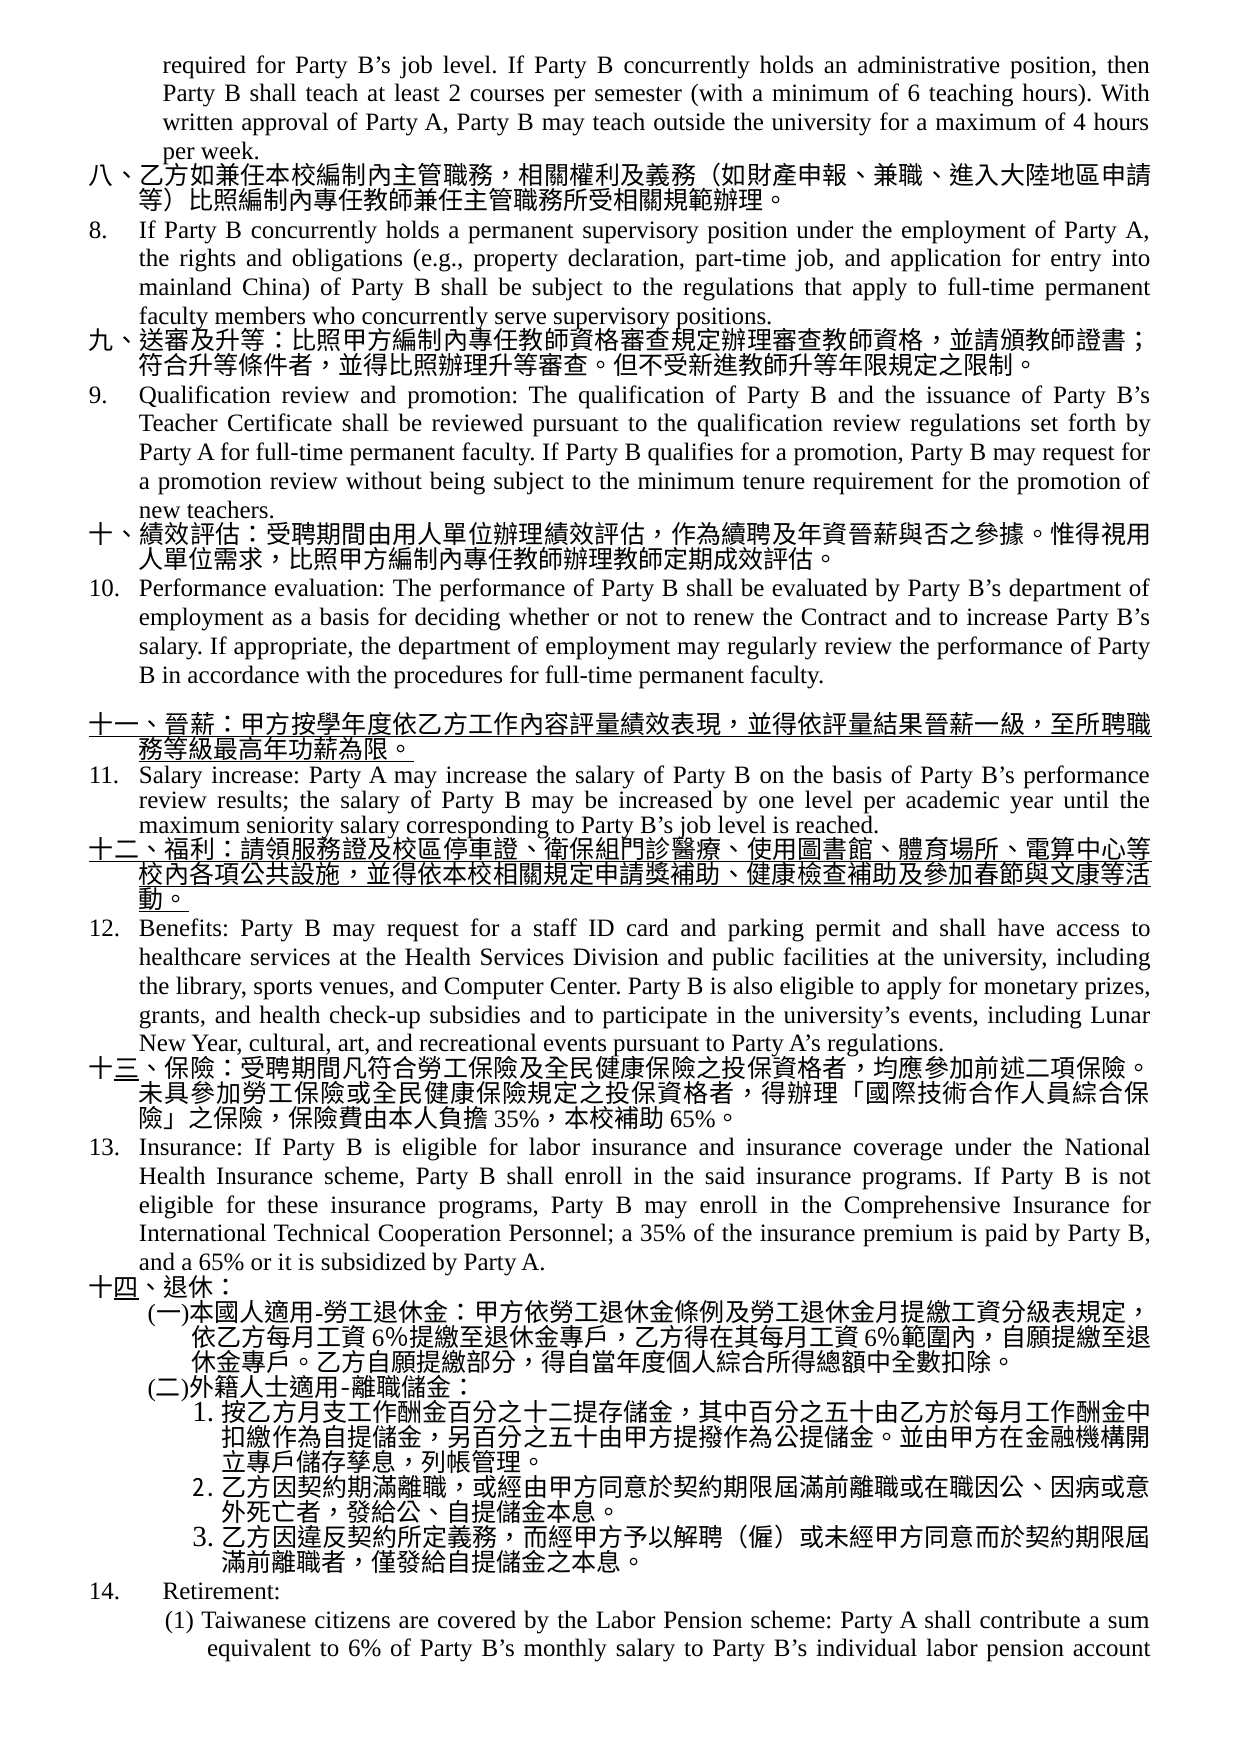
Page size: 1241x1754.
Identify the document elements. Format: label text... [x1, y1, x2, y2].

text 12. Benefits: Party B may request for a staff ID card and parking permit and shall have access to healthcare services at the Health Services Division and public facilities at the university, including the library, sports venues, and Computer Center. Party B is also eligible to apply for monetary prizes, grants, and health check-up subsidies and to participate in the university’s events, including Lunar New Year, cultural, art, and recreational events pursuant to Party A’s regulations. [89, 913, 1152, 1057]
text 務等級最高年功薪為限。 [89, 737, 1152, 763]
list 按乙方月支工作酬金百分之十二提存儲金，其中百分之五十由乙方於每月工作酬金中扣繳作為自提儲金，另百分之五十由甲方提撥作為公提儲金。並由甲方在金融機構開立專戶儲存孳息，列帳管理。 [192, 1401, 1152, 1476]
text required for Party B’s job level. If Party B concurrently holds an administrative position, then Party B shall teach at least 2 courses per semester (with a minimum of 6 teaching hours). With written approval of Party A, Party B may teach outside the university for a maximum of 4 hours per week. [133, 50, 1152, 165]
text 十、績效評估：受聘期間由用人單位辦理績效評估，作為續聘及年資晉薪與否之參據。惟得視用人單位需求，比照甲方編制內專任教師辦理教師定期成效評估。 [89, 523, 1152, 573]
text (二)外籍人士適用-離職儲金： [147, 1376, 1152, 1401]
text 14. Retirement: [89, 1576, 1152, 1605]
text 九、送審及升等：比照甲方編制內專任教師資格審查規定辦理審查教師資格，並請頒教師證書；符合升等條件者，並得比照辦理升等審查。但不受新進教師升等年限規定之限制。 [89, 330, 1152, 380]
list 乙方因契約期滿離職，或經由甲方同意於契約期限屆滿前離職或在職因公、因病或意外死亡者，發給公、自提儲金本息。 [192, 1476, 1152, 1526]
text (1) Taiwanese citizens are covered by the Labor Pension scheme: Party A shall contribute a sum equivalent to 6% of Party B’s monthly salary to Party B’s individual labor pension account [164, 1605, 1152, 1662]
text 校內各項公共設施，並得依本校相關規定申請獎補助、健康檢查補助及參加春節與文康等活動。 [89, 862, 1152, 913]
text (一)本國人適用-勞工退休金：甲方依勞工退休金條例及勞工退休金月提繳工資分級表規定，依乙方每月工資6％提繳至退休金專戶，乙方得在其每月工資6％範圍內，自願提繳至退休金專戶。乙方自願提繳部分，得自當年度個人綜合所得總額中全數扣除。 [147, 1301, 1152, 1376]
list 乙方因違反契約所定義務，而經甲方予以解聘（僱）或未經甲方同意而於契約期限屆滿前離職者，僅發給自提儲金之本息。 [192, 1526, 1152, 1576]
text 十四、退休： [89, 1276, 1152, 1301]
text 十一、晉薪：甲方按學年度依乙方工作內容評量績效表現，並得依評量結果晉薪一級，至所聘職 [89, 713, 1152, 736]
text 9. Qualification review and promotion: The qualification of Party B and the issuance of Party B’s Teacher Certificate shall be reviewed pursuant to the qualification review regulations set forth by Party A for full-time permanent faculty. If Party B qualifies for a promotion, Party B may request for a promotion review without being subject to the minimum tenure requirement for the promotion of new teachers. [89, 380, 1152, 523]
text 十三、保險：受聘期間凡符合勞工保險及全民健康保險之投保資格者，均應參加前述二項保險。未具參加勞工保險或全民健康保險規定之投保資格者，得辦理「國際技術合作人員綜合保險」之保險，保險費由本人負擔35%，本校補助65%。 [89, 1057, 1152, 1132]
text 13. Insurance: If Party B is eligible for labor insurance and insurance coverage under the National Health Insurance scheme, Party B shall enroll in the said insurance programs. If Party B is not eligible for these insurance programs, Party B may enroll in the Comprehensive Insurance for International Technical Cooperation Personnel; a 35% of the insurance premium is paid by Party B, and a 65% or it is subsidized by Party A. [89, 1132, 1152, 1276]
text 10. Performance evaluation: The performance of Party B shall be evaluated by Party B’s department of employment as a basis for deciding whether or not to renew the Contract and to increase Party B’s salary. If appropriate, the department of employment may regularly review the performance of Party B in accordance with the procedures for full-time permanent faculty. [89, 573, 1152, 688]
text 八、乙方如兼任本校編制內主管職務，相關權利及義務（如財產申報、兼職、進入大陸地區申請等）比照編制內專任教師兼任主管職務所受相關規範辦理。 [89, 165, 1152, 215]
text 11. Salary increase: Party A may increase the salary of Party B on the basis of Party B’s performance review results; the salary of Party B may be increased by one level per academic year until the maximum seniority salary corresponding to Party B’s job level is reached. [89, 763, 1152, 838]
text 十二、福利：請領服務證及校區停車證、衛保組門診醫療、使用圖書館、體育場所、電算中心等 [89, 838, 1152, 861]
text 8. If Party B concurrently holds a permanent supervisory position under the employment of Party A, the rights and obligations (e.g., property declaration, part-time job, and application for entry into mainland China) of Party B shall be subject to the regulations that apply to full-time permanent faculty members who concurrently serve supervisory positions. [89, 215, 1152, 330]
